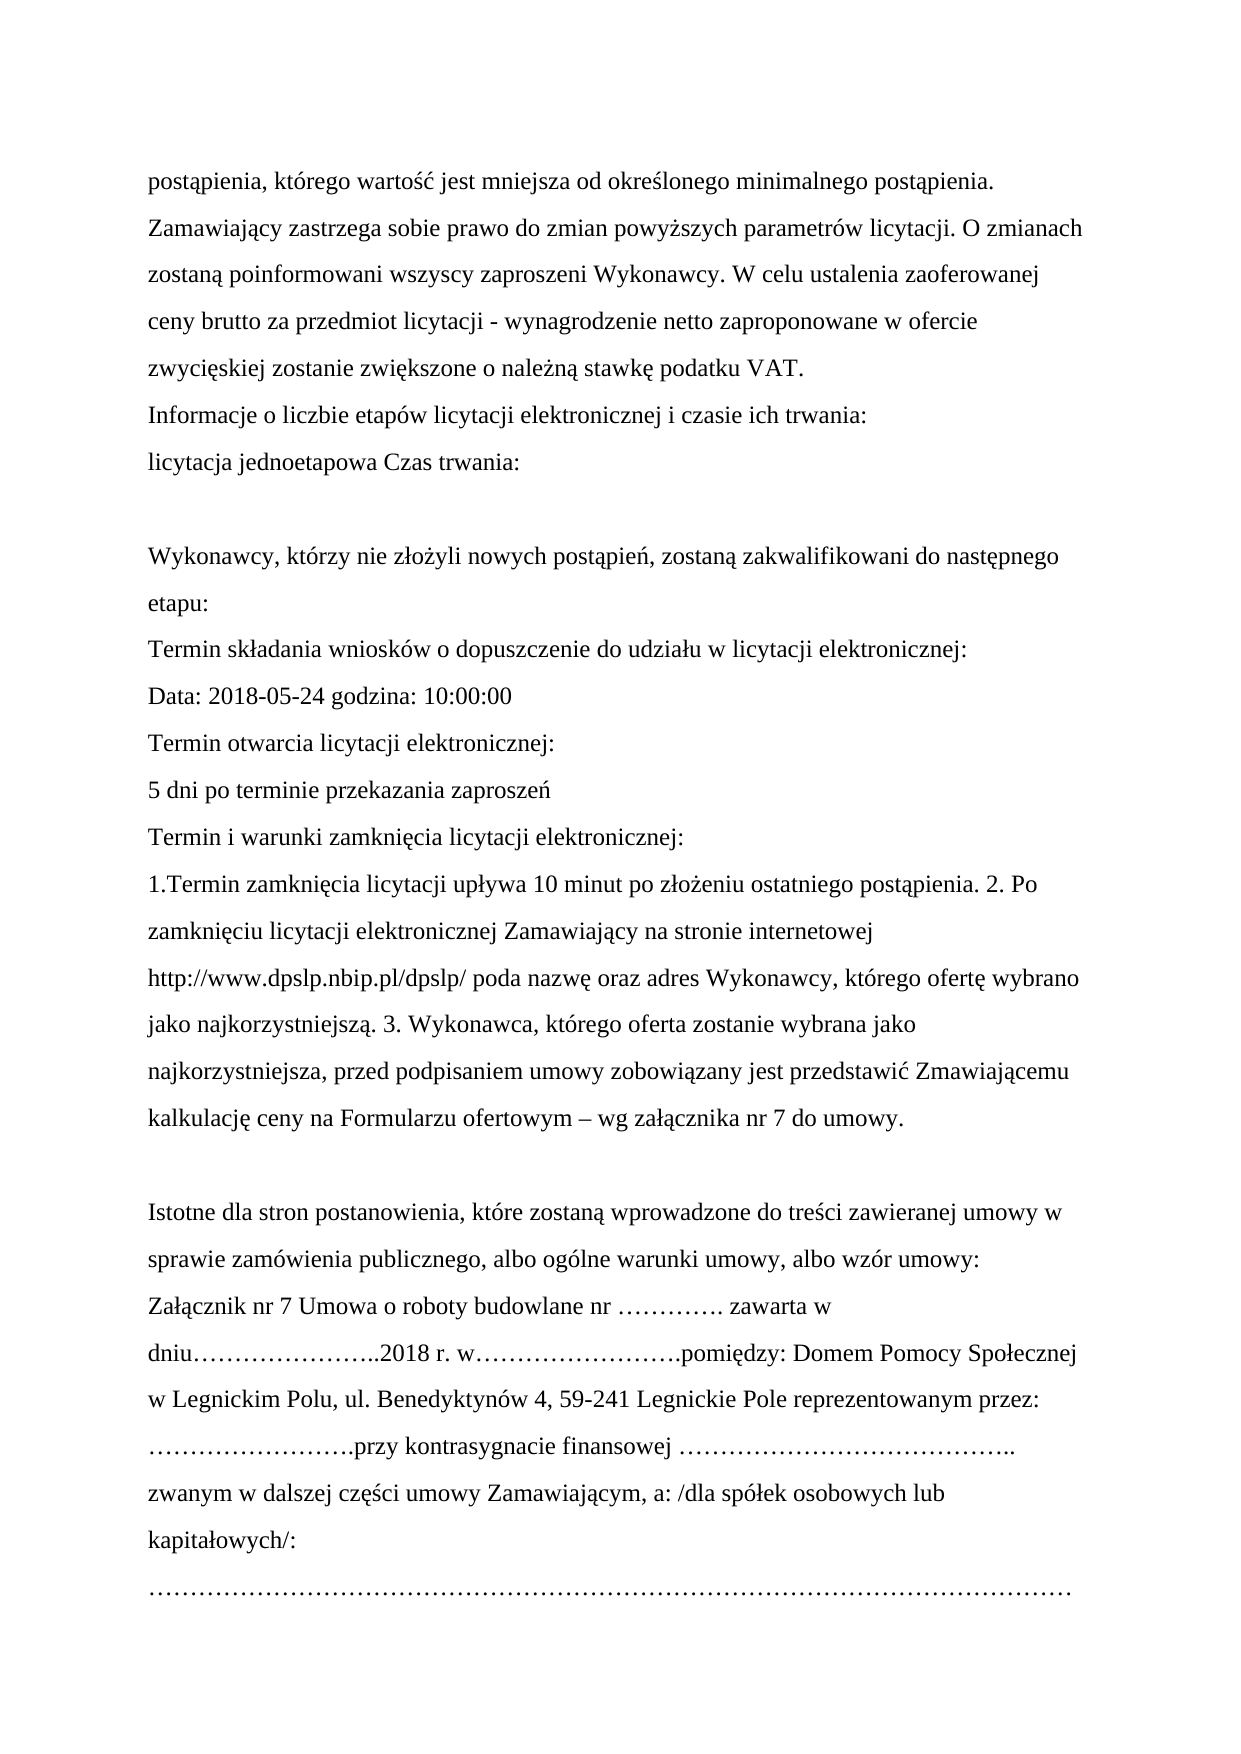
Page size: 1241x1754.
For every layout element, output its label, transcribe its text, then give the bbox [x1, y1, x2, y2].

text Informacje o liczbie etapów licytacji elektronicznej i czasie ich trwania: [148, 382, 1093, 429]
text Załącznik nr 7 Umowa o roboty budowlane nr …………. zawarta w dniu…………………..2018 r. w…………………….pomiędzy: Domem Pomocy Społecznej w Legnickim Polu, ul. Benedyktynów 4, 59-241 Legnickie Pole reprezentowanym przez: …………………….przy kontrasygnacie finansowej ………………………………….. zwanym w dalszej części umowy Zamawiającym, a: /dla spółek osobowych lub kapitałowych/: ………………………………………………………………………………………………… [148, 1273, 1093, 1601]
text 1.Termin zamknięcia licytacji upływa 10 minut po złożeniu ostatniego postąpienia. 2. Po zamknięciu licytacji elektronicznej Zamawiający na stronie internetowej http://www.dpslp.nbip.pl/dpslp/ poda nazwę oraz adres Wykonawcy, którego ofertę wybrano jako najkorzystniejszą. 3. Wykonawca, którego oferta zostanie wybrana jako najkorzystniejsza, przed podpisaniem umowy zobowiązany jest przedstawić Zmawiającemu kalkulację ceny na Formularzu ofertowym – wg załącznika nr 7 do umowy. [148, 851, 1093, 1132]
text Termin składania wniosków o dopuszczenie do udziału w licytacji elektronicznej: Data: 2018-05-24 godzina: 10:00:00 Termin otwarcia licytacji elektronicznej: [148, 616, 1093, 757]
text Termin i warunki zamknięcia licytacji elektronicznej: [148, 804, 1093, 851]
text 5 dni po terminie przekazania zaproszeń [148, 757, 1093, 804]
text postąpienia, którego wartość jest mniejsza od określonego minimalnego postąpienia. Zamawiający zastrzega sobie prawo do zmian powyższych parametrów licytacji. O zmianach zostaną poinformowani wszyscy zaproszeni Wykonawcy. W celu ustalenia zaoferowanej ceny brutto za przedmiot licytacji - wynagrodzenie netto zaproponowane w ofercie zwycięskiej zostanie zwiększone o należną stawkę podatku VAT. [148, 148, 1093, 382]
text Istotne dla stron postanowienia, które zostaną wprowadzone do treści zawieranej umowy w sprawie zamówienia publicznego, albo ogólne warunki umowy, albo wzór umowy: [148, 1132, 1093, 1273]
text licytacja jednoetapowa Czas trwania: Wykonawcy, którzy nie złożyli nowych postąpień, zostaną zakwalifikowani do następnego etapu: [148, 429, 1093, 616]
